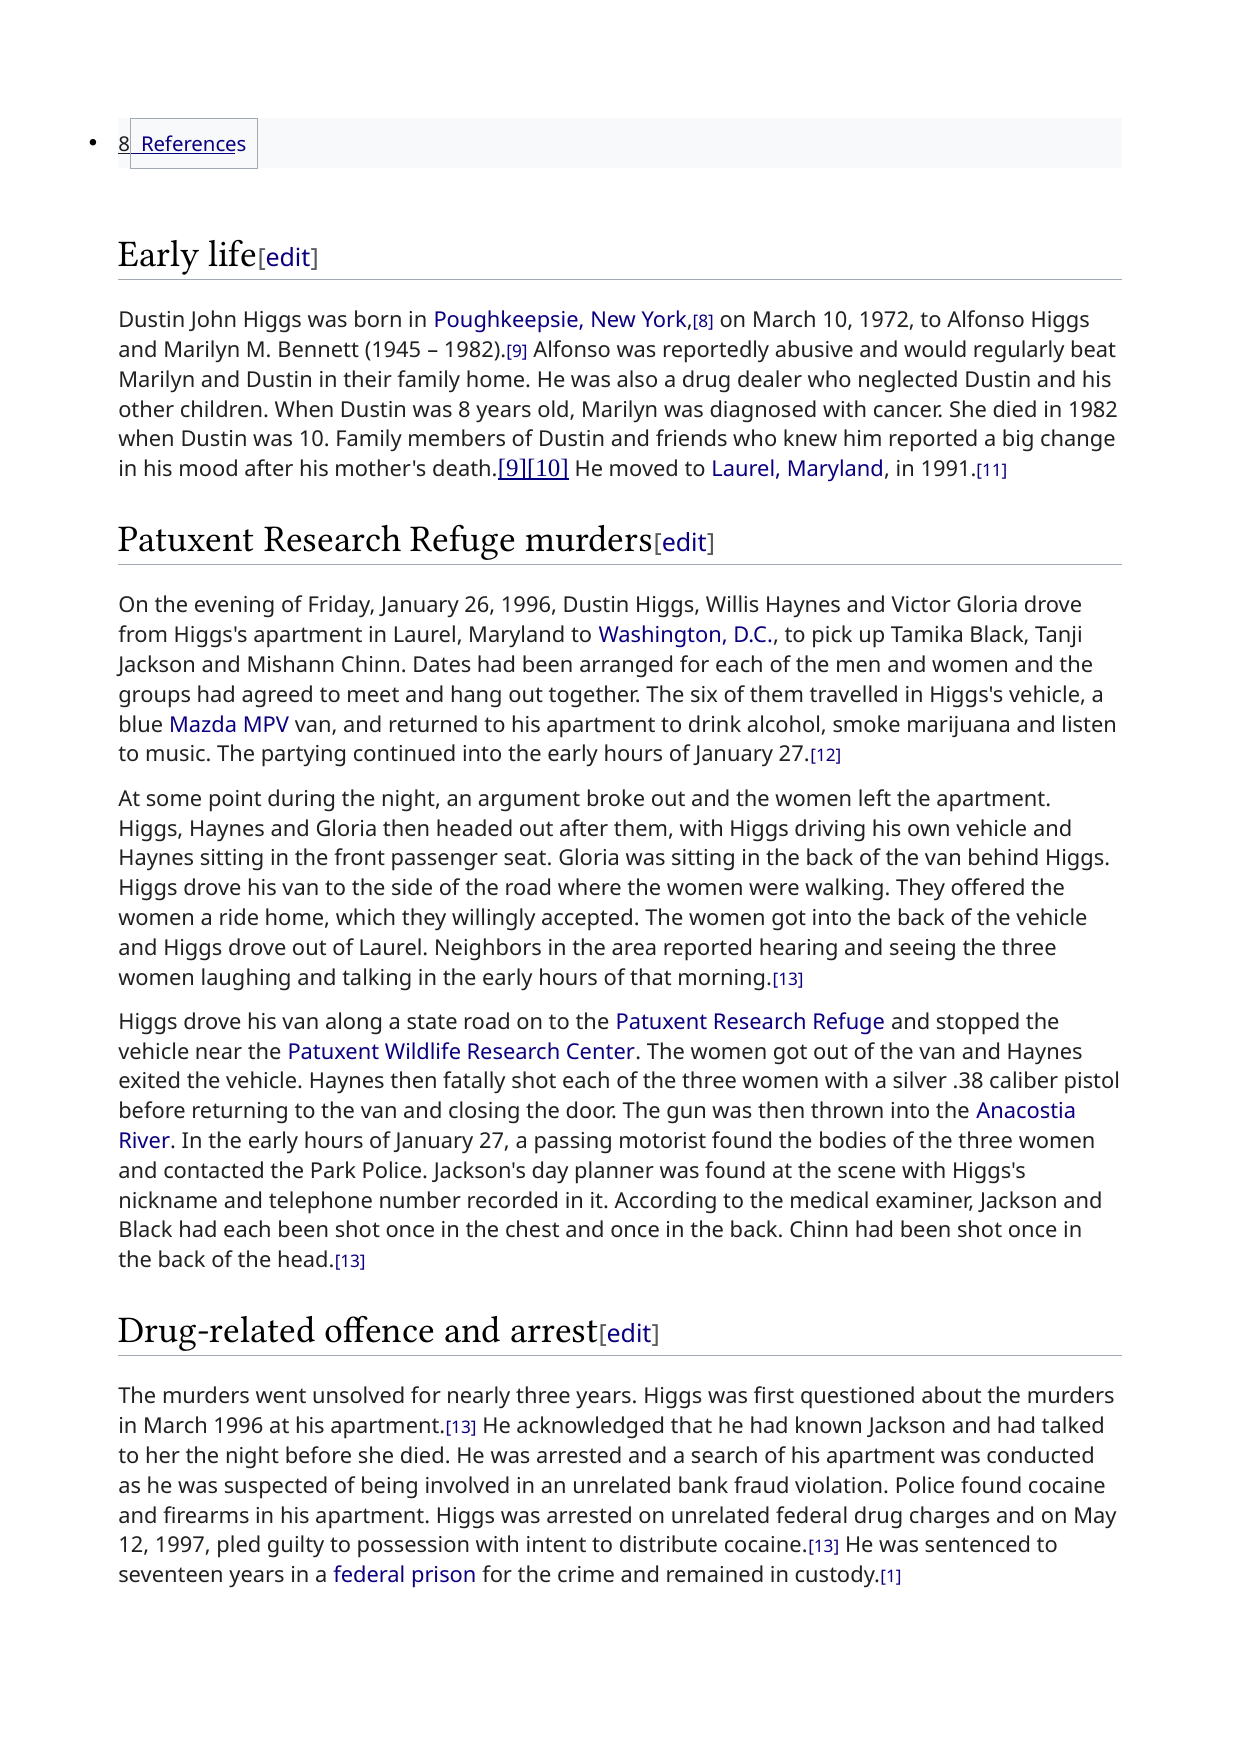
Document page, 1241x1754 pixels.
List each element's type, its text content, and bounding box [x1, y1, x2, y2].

list [258, 118, 1122, 168]
text Dustin John Higgs was born in Poughkeepsie, New York,[8] on March 10, 1972, to Alfonso Higgs and Marilyn M. Bennett (1945 – 1982).[9] Alfonso was reportedly abusive and would regularly beat Marilyn and Dustin in their family home. He was also a drug dealer who neglected Dustin and his other children. When Dustin was 8 years old, Marilyn was diagnosed with cancer. She died in 1982 when Dustin was 10. Family members of Dustin and friends who knew him reported a big change in his mood after his mother's death.[9][10] He moved to Laurel, Maryland, in 1991.[11] [118, 304, 1122, 483]
text At some point during the night, an argument broke out and the women left the apartment. Higgs, Haynes and Gloria then headed out after them, with Higgs driving his own vehicle and Haynes sitting in the front passenger seat. Gloria was sitting in the back of the van behind Higgs. Higgs drove his van to the side of the road where the women were walking. They offered the women a ride home, which they willingly accepted. The women got into the back of the vehicle and Higgs drove out of Laurel. Neighbors in the area reported hearing and seeing the three women laughing and talking in the early hours of that morning.[13] [118, 783, 1122, 991]
text The murders went unsolved for nearly three years. Higgs was first questioned about the murders in March 1996 at his apartment.[13] He acknowledged that he had known Jackson and had talked to her the night before she died. He was arrested and a search of his apartment was conducted as he was suspected of being involved in an unrelated bank fraud violation. Police found cocaine and firearms in his apartment. Higgs was arrested on unrelated federal drug charges and on May 12, 1997, pled guilty to possession with intent to distribute cocaine.[13] He was sentenced to seventeen years in a federal prison for the crime and remained in custody.[1] [118, 1380, 1122, 1589]
list References [131, 119, 257, 168]
list 8 [118, 118, 130, 153]
text On the evening of Friday, January 26, 1996, Dustin Higgs, Willis Haynes and Victor Gloria drove from Higgs's apartment in Laurel, Maryland to Washington, D.C., to pick up Tamika Black, Tanji Jackson and Mishann Chinn. Dates had been arranged for each of the men and women and the groups had agreed to meet and hang out together. The six of them travelled in Higgs's vehicle, a blue Mazda MPV van, and returned to his apartment to drink alcohol, smoke marijuana and listen to music. The partying continued into the early hours of January 27.[12] [118, 589, 1122, 768]
text Higgs drove his van along a state road on to the Patuxent Research Refuge and stopped the vehicle near the Patuxent Wildlife Research Center. The women got out of the van and Haynes exited the vehicle. Haynes then fatally shot each of the three women with a silver .38 caliber pistol before returning to the van and closing the door. The gun was then thrown into the Anacostia River. In the early hours of January 27, a passing motorist found the bodies of the three women and contacted the Park Police. Jackson's day planner was found at the scene with Higgs's nickname and telephone number recorded in it. According to the medical examiner, Jackson and Black had each been shot once in the chest and once in the back. Chinn had been shot once in the back of the head.[13] [118, 1006, 1122, 1274]
subtitle Early life[edit] [118, 233, 1122, 279]
subtitle Drug-related offence and arrest[edit] [118, 1309, 1122, 1355]
subtitle Patuxent Research Refuge murders[edit] [118, 518, 1122, 564]
